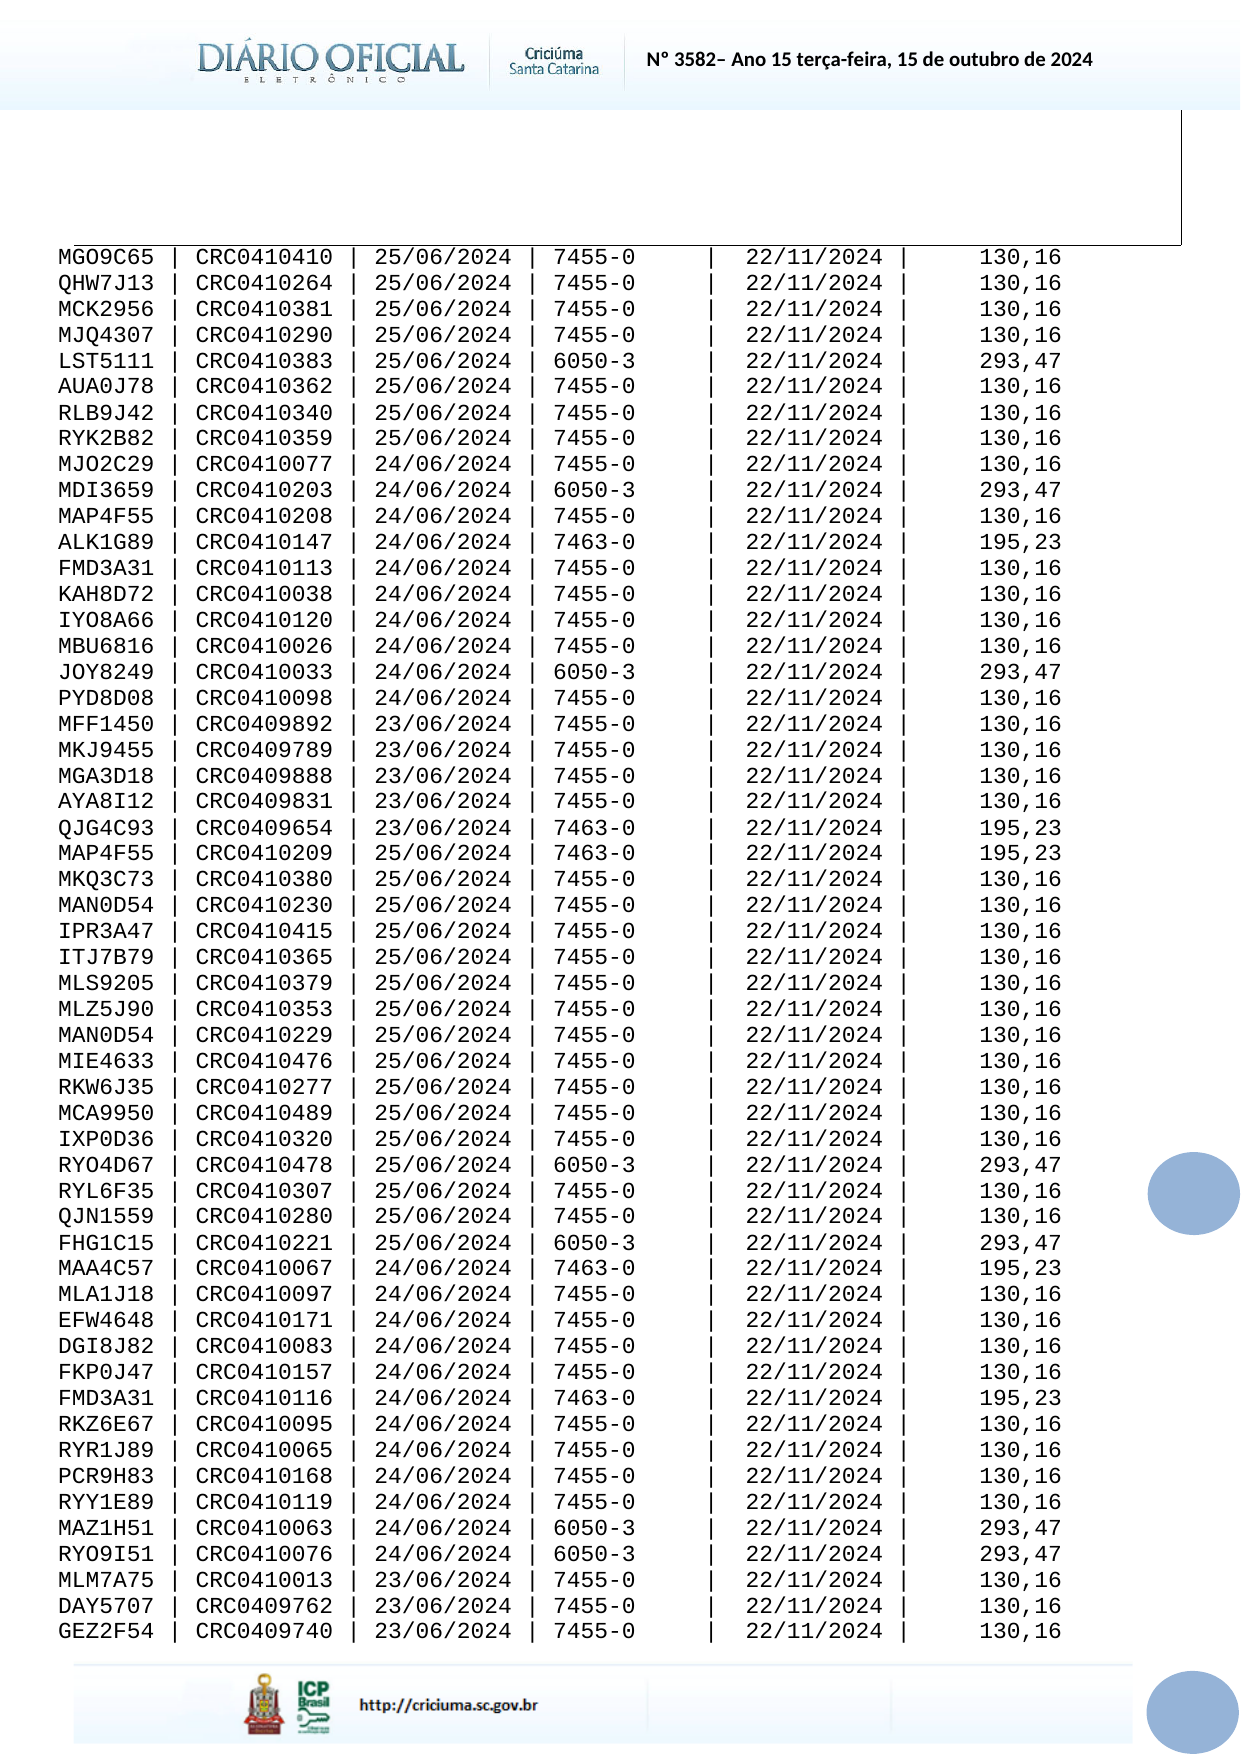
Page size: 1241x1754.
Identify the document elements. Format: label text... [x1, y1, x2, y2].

text MCA9950 | CRC0410489 | 25/06/2024 | 7455-0 | 22/11/2024 | 130,16 [44, 1101, 1181, 1127]
text JOY8249 | CRC0410033 | 24/06/2024 | 6050-3 | 22/11/2024 | 293,47 [44, 660, 1181, 686]
text RLB9J42 | CRC0410340 | 25/06/2024 | 7455-0 | 22/11/2024 | 130,16 [44, 401, 1181, 427]
text MCK2956 | CRC0410381 | 25/06/2024 | 7455-0 | 22/11/2024 | 130,16 [44, 297, 1181, 323]
text MLZ5J90 | CRC0410353 | 25/06/2024 | 7455-0 | 22/11/2024 | 130,16 [44, 997, 1181, 1023]
text PYD8D08 | CRC0410098 | 24/06/2024 | 7455-0 | 22/11/2024 | 130,16 [44, 686, 1181, 712]
text QJG4C93 | CRC0409654 | 23/06/2024 | 7463-0 | 22/11/2024 | 195,23 [44, 816, 1181, 842]
text KAH8D72 | CRC0410038 | 24/06/2024 | 7455-0 | 22/11/2024 | 130,16 [44, 582, 1181, 608]
text RKW6J35 | CRC0410277 | 25/06/2024 | 7455-0 | 22/11/2024 | 130,16 [44, 1075, 1181, 1101]
text DGI8J82 | CRC0410083 | 24/06/2024 | 7455-0 | 22/11/2024 | 130,16 [44, 1334, 1181, 1361]
text DAY5707 | CRC0409762 | 23/06/2024 | 7455-0 | 22/11/2024 | 130,16 [44, 1594, 1181, 1620]
text MIE4633 | CRC0410476 | 25/06/2024 | 7455-0 | 22/11/2024 | 130,16 [44, 1049, 1181, 1075]
text MKJ9455 | CRC0409789 | 23/06/2024 | 7455-0 | 22/11/2024 | 130,16 [44, 738, 1181, 764]
text MAN0D54 | CRC0410229 | 25/06/2024 | 7455-0 | 22/11/2024 | 130,16 [44, 1023, 1181, 1049]
text FKP0J47 | CRC0410157 | 24/06/2024 | 7455-0 | 22/11/2024 | 130,16 [44, 1361, 1181, 1386]
text PCR9H83 | CRC0410168 | 24/06/2024 | 7455-0 | 22/11/2024 | 130,16 [44, 1464, 1181, 1490]
text MLA1J18 | CRC0410097 | 24/06/2024 | 7455-0 | 22/11/2024 | 130,16 [44, 1283, 1181, 1309]
text ALK1G89 | CRC0410147 | 24/06/2024 | 7463-0 | 22/11/2024 | 195,23 [44, 531, 1181, 556]
text QHW7J13 | CRC0410264 | 25/06/2024 | 7455-0 | 22/11/2024 | 130,16 [44, 271, 1181, 297]
text RYY1E89 | CRC0410119 | 24/06/2024 | 7455-0 | 22/11/2024 | 130,16 [44, 1490, 1181, 1516]
text ITJ7B79 | CRC0410365 | 25/06/2024 | 7455-0 | 22/11/2024 | 130,16 [44, 946, 1181, 971]
text MJO2C29 | CRC0410077 | 24/06/2024 | 7455-0 | 22/11/2024 | 130,16 [44, 453, 1181, 479]
text RYO9I51 | CRC0410076 | 24/06/2024 | 6050-3 | 22/11/2024 | 293,47 [44, 1542, 1181, 1568]
text IPR3A47 | CRC0410415 | 25/06/2024 | 7455-0 | 22/11/2024 | 130,16 [44, 919, 1181, 946]
text RYR1J89 | CRC0410065 | 24/06/2024 | 7455-0 | 22/11/2024 | 130,16 [44, 1438, 1181, 1464]
text FMD3A31 | CRC0410113 | 24/06/2024 | 7455-0 | 22/11/2024 | 130,16 [44, 556, 1181, 582]
text RYO4D67 | CRC0410478 | 25/06/2024 | 6050-3 | 22/11/2024 | 293,47 [44, 1153, 1180, 1179]
text MGO9C65 | CRC0410410 | 25/06/2024 | 7455-0 | 22/11/2024 | 130,16 [44, 245, 1181, 271]
text RYL6F35 | CRC0410307 | 25/06/2024 | 7455-0 | 22/11/2024 | 130,16 [44, 1179, 1150, 1205]
text MJQ4307 | CRC0410290 | 25/06/2024 | 7455-0 | 22/11/2024 | 130,16 [44, 323, 1181, 349]
text MAA4C57 | CRC0410067 | 24/06/2024 | 7463-0 | 22/11/2024 | 195,23 [44, 1257, 1181, 1283]
text GEZ2F54 | CRC0409740 | 23/06/2024 | 7455-0 | 22/11/2024 | 130,16 [44, 1620, 1181, 1646]
text QJN1559 | CRC0410280 | 25/06/2024 | 7455-0 | 22/11/2024 | 130,16 [44, 1205, 1171, 1231]
text FMD3A31 | CRC0410116 | 24/06/2024 | 7463-0 | 22/11/2024 | 195,23 [44, 1386, 1181, 1412]
text AUA0J78 | CRC0410362 | 25/06/2024 | 7455-0 | 22/11/2024 | 130,16 [44, 375, 1181, 401]
text IYO8A66 | CRC0410120 | 24/06/2024 | 7455-0 | 22/11/2024 | 130,16 [44, 608, 1181, 634]
text AYA8I12 | CRC0409831 | 23/06/2024 | 7455-0 | 22/11/2024 | 130,16 [44, 790, 1181, 816]
text MAP4F55 | CRC0410209 | 25/06/2024 | 7463-0 | 22/11/2024 | 195,23 [44, 842, 1181, 868]
text MKQ3C73 | CRC0410380 | 25/06/2024 | 7455-0 | 22/11/2024 | 130,16 [44, 868, 1181, 894]
text MAZ1H51 | CRC0410063 | 24/06/2024 | 6050-3 | 22/11/2024 | 293,47 [44, 1516, 1181, 1542]
text RYK2B82 | CRC0410359 | 25/06/2024 | 7455-0 | 22/11/2024 | 130,16 [44, 427, 1181, 453]
text IXP0D36 | CRC0410320 | 25/06/2024 | 7455-0 | 22/11/2024 | 130,16 [44, 1127, 1181, 1153]
text MBU6816 | CRC0410026 | 24/06/2024 | 7455-0 | 22/11/2024 | 130,16 [44, 634, 1181, 660]
text MLM7A75 | CRC0410013 | 23/06/2024 | 7455-0 | 22/11/2024 | 130,16 [44, 1568, 1181, 1594]
text RKZ6E67 | CRC0410095 | 24/06/2024 | 7455-0 | 22/11/2024 | 130,16 [44, 1412, 1181, 1438]
text MAN0D54 | CRC0410230 | 25/06/2024 | 7455-0 | 22/11/2024 | 130,16 [44, 894, 1181, 919]
text MDI3659 | CRC0410203 | 24/06/2024 | 6050-3 | 22/11/2024 | 293,47 [44, 479, 1181, 504]
text MFF1450 | CRC0409892 | 23/06/2024 | 7455-0 | 22/11/2024 | 130,16 [44, 712, 1181, 738]
text EFW4648 | CRC0410171 | 24/06/2024 | 7455-0 | 22/11/2024 | 130,16 [44, 1309, 1181, 1334]
text MGA3D18 | CRC0409888 | 23/06/2024 | 7455-0 | 22/11/2024 | 130,16 [44, 764, 1181, 790]
text FHG1C15 | CRC0410221 | 25/06/2024 | 6050-3 | 22/11/2024 | 293,47 [44, 1231, 1181, 1257]
text MAP4F55 | CRC0410208 | 24/06/2024 | 7455-0 | 22/11/2024 | 130,16 [44, 504, 1181, 531]
text MLS9205 | CRC0410379 | 25/06/2024 | 7455-0 | 22/11/2024 | 130,16 [44, 971, 1181, 997]
text LST5111 | CRC0410383 | 25/06/2024 | 6050-3 | 22/11/2024 | 293,47 [44, 349, 1181, 375]
